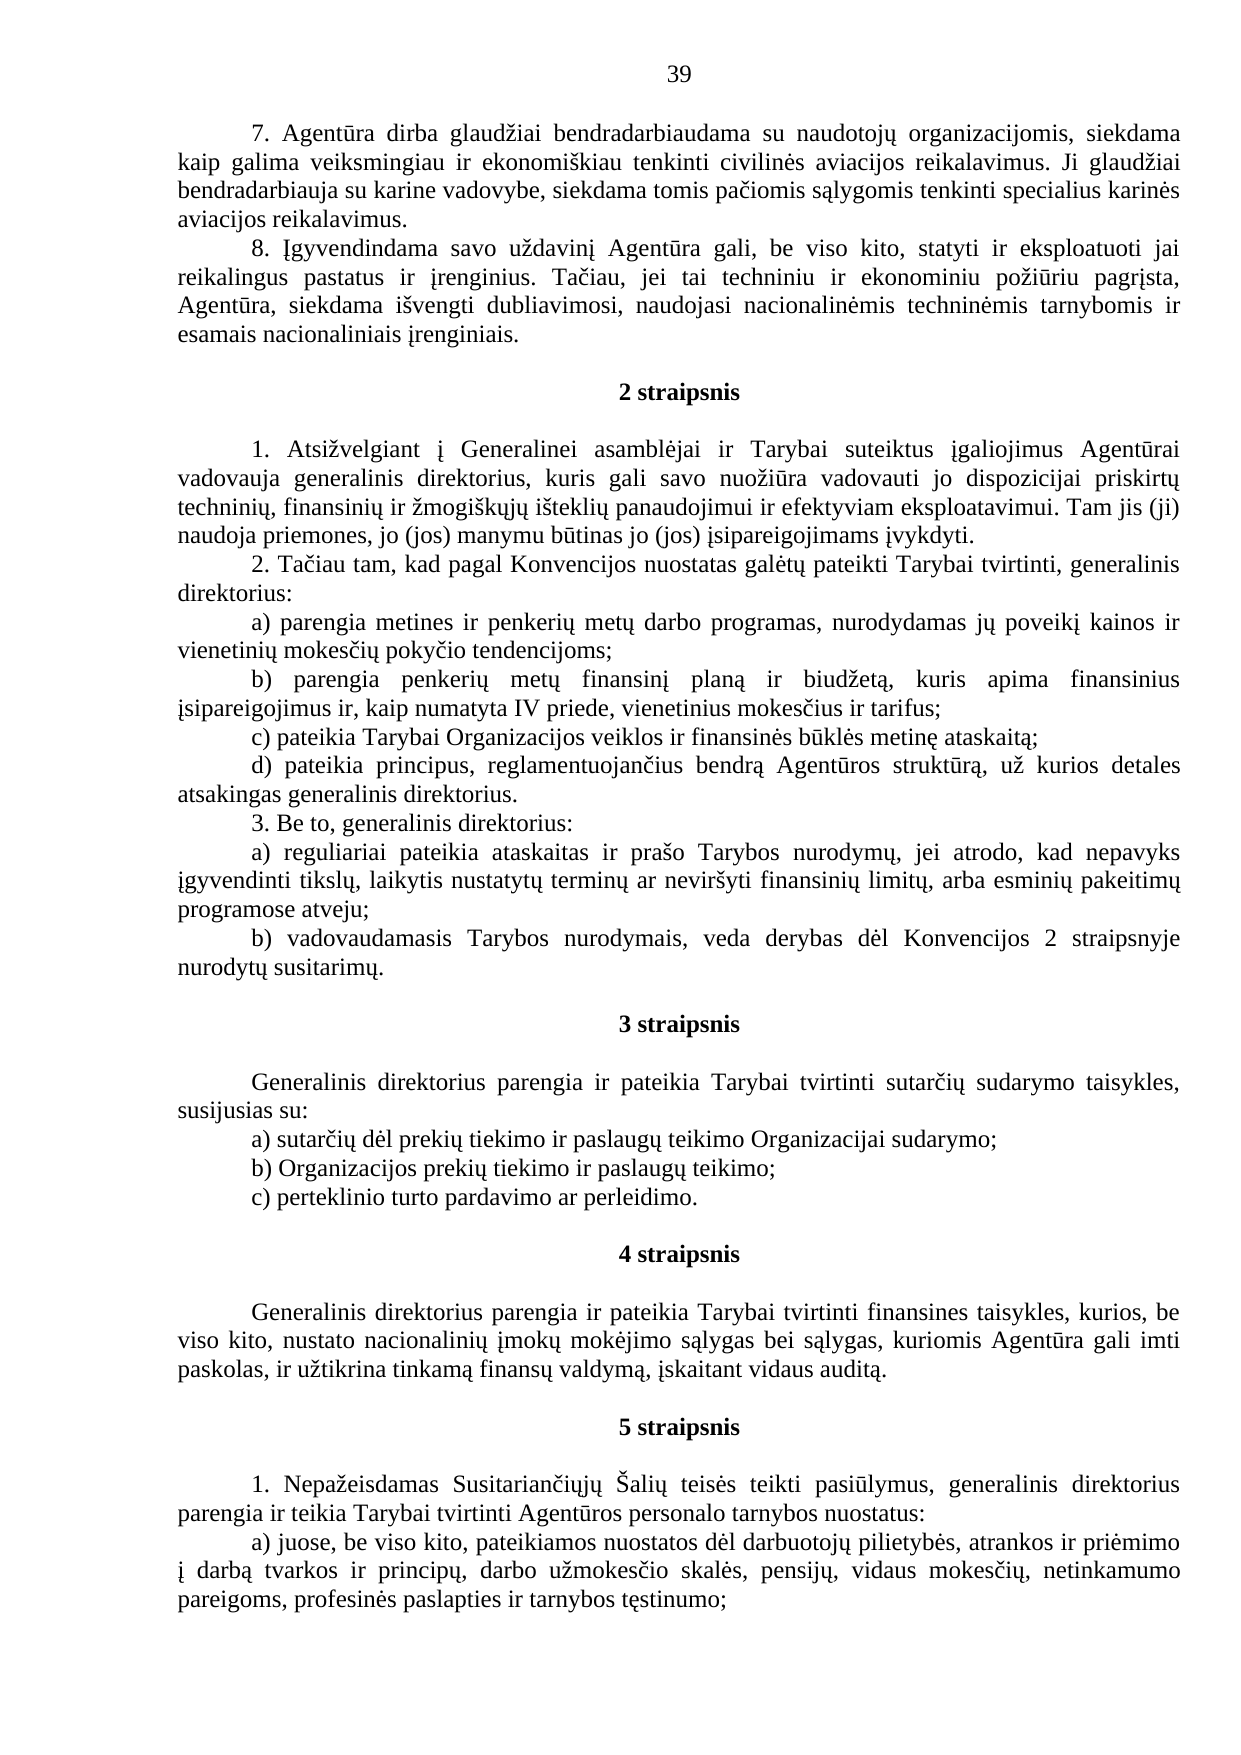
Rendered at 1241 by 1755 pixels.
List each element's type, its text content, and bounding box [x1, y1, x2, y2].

text b) Organizacijos prekių tiekimo ir paslaugų teikimo; [177, 1153, 1181, 1182]
text 3. Be to, generalinis direktorius: [177, 808, 1181, 837]
text 7. Agentūra dirba glaudžiai bendradarbiaudama su naudotojų organizacijomis, siekdama kaip galima veiksmingiau ir ekonomiškiau tenkinti civilinės aviacijos reikalavimus. Ji glaudžiai bendradarbiauja su karine vadovybe, siekdama tomis pačiomis sąlygomis tenkinti specialius karinės aviacijos reikalavimus. [177, 118, 1181, 233]
text 1. Nepažeisdamas Susitariančiųjų Šalių teisės teikti pasiūlymus, generalinis direktorius parengia ir teikia Tarybai tvirtinti Agentūros personalo tarnybos nuostatus: [177, 1469, 1181, 1527]
text 4 straipsnis [177, 1239, 1181, 1268]
text b) parengia penkerių metų finansinį planą ir biudžetą, kuris apima finansinius įsipareigojimus ir, kaip numatyta IV priede, vienetinius mokesčius ir tarifus; [177, 664, 1181, 722]
text c) perteklinio turto pardavimo ar perleidimo. [177, 1182, 1181, 1211]
text b) vadovaudamasis Tarybos nurodymais, veda derybas dėl Konvencijos 2 straipsnyje nurodytų susitarimų. [177, 923, 1181, 981]
text a) reguliariai pateikia ataskaitas ir prašo Tarybos nurodymų, jei atrodo, kad nepavyks įgyvendinti tikslų, laikytis nustatytų terminų ar neviršyti finansinių limitų, arba esminių pakeitimų programose atveju; [177, 837, 1181, 923]
text c) pateikia Tarybai Organizacijos veiklos ir finansinės būklės metinę ataskaitą; [177, 722, 1181, 751]
text Generalinis direktorius parengia ir pateikia Tarybai tvirtinti finansines taisykles, kurios, be viso kito, nustato nacionalinių įmokų mokėjimo sąlygas bei sąlygas, kuriomis Agentūra gali imti paskolas, ir užtikrina tinkamą finansų valdymą, įskaitant vidaus auditą. [177, 1297, 1181, 1383]
text Generalinis direktorius parengia ir pateikia Tarybai tvirtinti sutarčių sudarymo taisykles, susijusias su: [177, 1067, 1181, 1124]
text a) juose, be viso kito, pateikiamos nuostatos dėl darbuotojų pilietybės, atrankos ir priėmimo į darbą tvarkos ir principų, darbo užmokesčio skalės, pensijų, vidaus mokesčių, netinkamumo pareigoms, profesinės paslapties ir tarnybos tęstinumo; [177, 1527, 1181, 1613]
text 1. Atsižvelgiant į Generalinei asamblėjai ir Tarybai suteiktus įgaliojimus Agentūrai vadovauja generalinis direktorius, kuris gali savo nuožiūra vadovauti jo dispozicijai priskirtų techninių, finansinių ir žmogiškųjų išteklių panaudojimui ir efektyviam eksploatavimui. Tam jis (ji) naudoja priemones, jo (jos) manymu būtinas jo (jos) įsipareigojimams įvykdyti. [177, 434, 1181, 549]
text d) pateikia principus, reglamentuojančius bendrą Agentūros struktūrą, už kurios detales atsakingas generalinis direktorius. [177, 751, 1181, 808]
text 2. Tačiau tam, kad pagal Konvencijos nuostatas galėtų pateikti Tarybai tvirtinti, generalinis direktorius: [177, 549, 1181, 607]
text a) parengia metines ir penkerių metų darbo programas, nurodydamas jų poveikį kainos ir vienetinių mokesčių pokyčio tendencijoms; [177, 607, 1181, 664]
text a) sutarčių dėl prekių tiekimo ir paslaugų teikimo Organizacijai sudarymo; [177, 1124, 1181, 1153]
text 5 straipsnis [177, 1412, 1181, 1441]
text 8. Įgyvendindama savo uždavinį Agentūra gali, be viso kito, statyti ir eksploatuoti jai reikalingus pastatus ir įrenginius. Tačiau, jei tai techniniu ir ekonominiu požiūriu pagrįsta, Agentūra, siekdama išvengti dubliavimosi, naudojasi nacionalinėmis techninėmis tarnybomis ir esamais nacionaliniais įrenginiais. [177, 233, 1181, 348]
text 2 straipsnis [177, 377, 1181, 406]
text 3 straipsnis [177, 1009, 1181, 1038]
